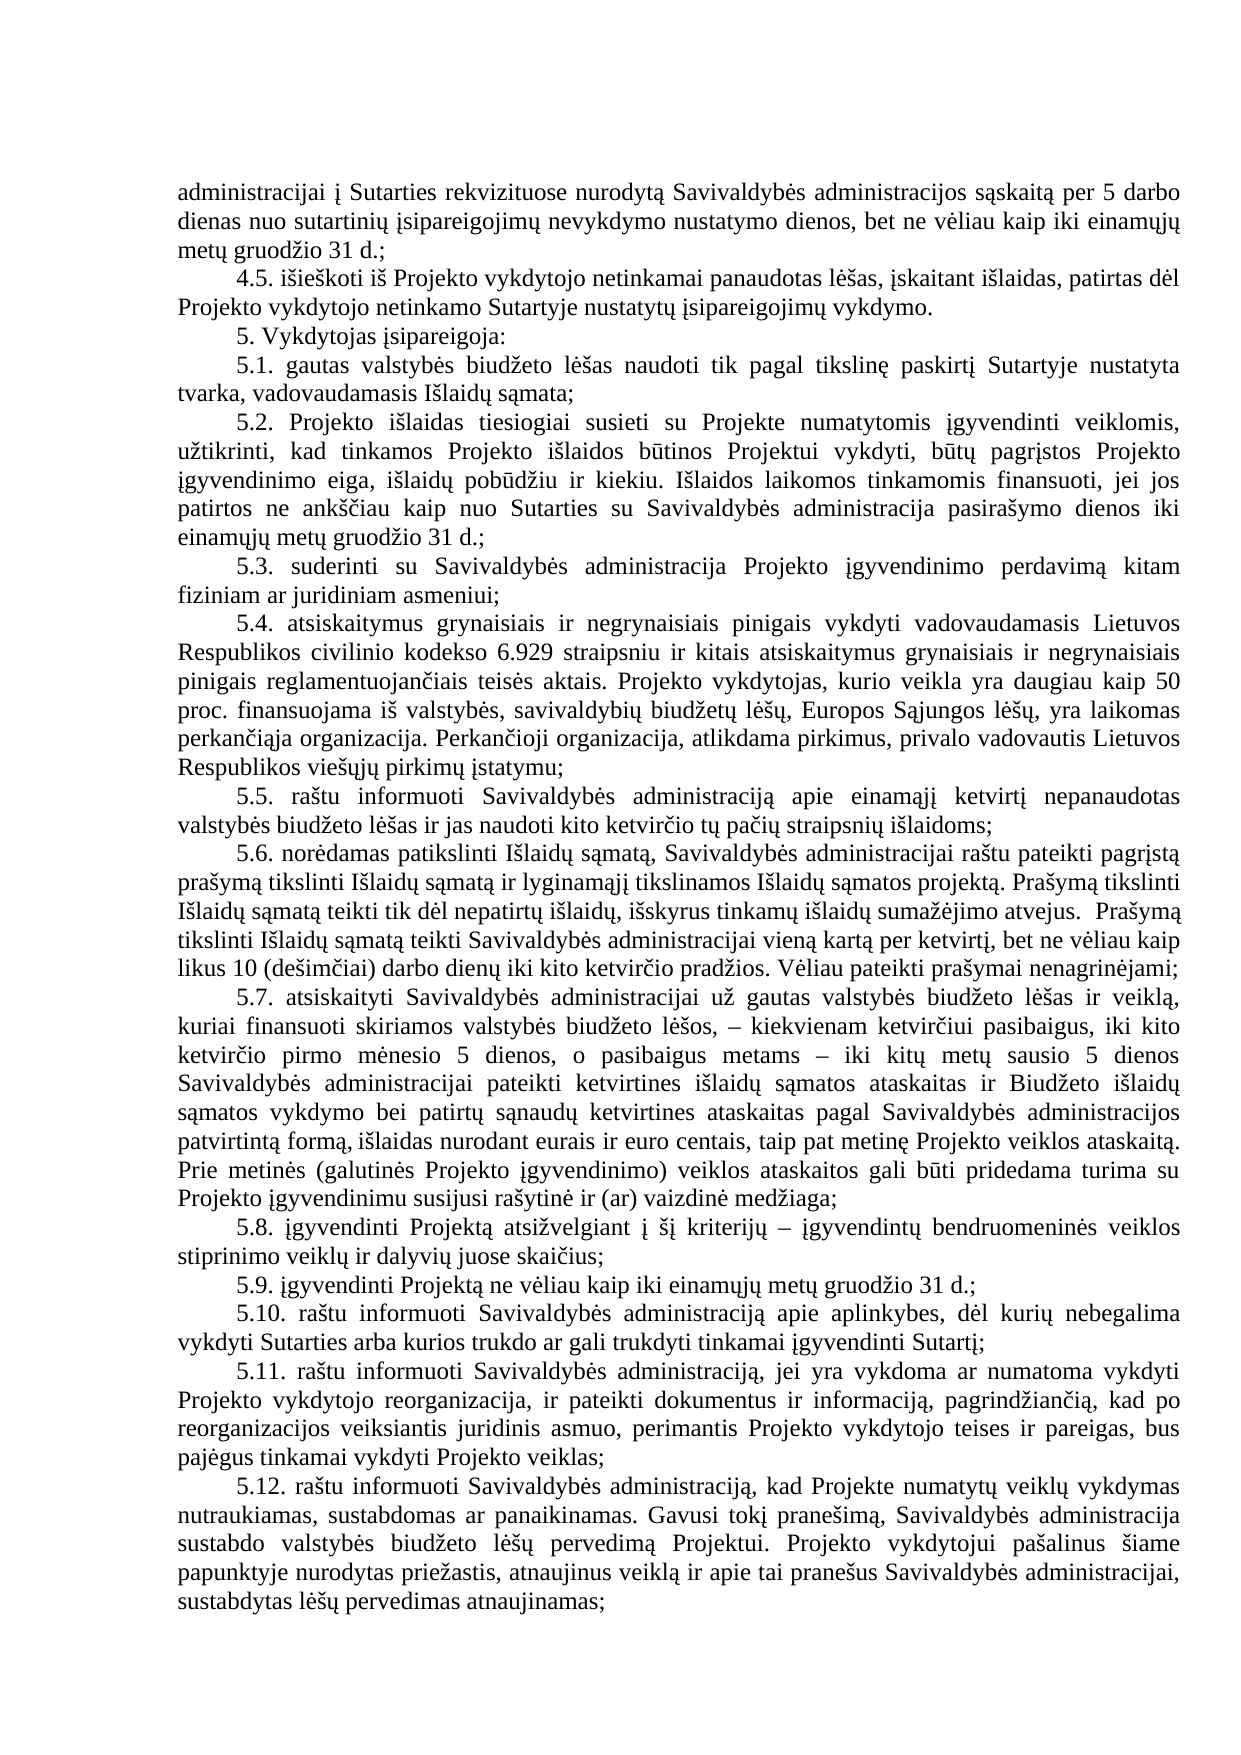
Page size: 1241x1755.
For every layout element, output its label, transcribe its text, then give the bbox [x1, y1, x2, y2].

text 5.7. atsiskaityti Savivaldybės administracijai už gautas valstybės biudžeto lėšas ir veiklą, kuriai finansuoti skiriamos valstybės biudžeto lėšos, – kiekvienam ketvirčiui pasibaigus, iki kito ketvirčio pirmo mėnesio 5 dienos, o pasibaigus metams – iki kitų metų sausio 5 dienos Savivaldybės administracijai pateikti ketvirtines išlaidų sąmatos ataskaitas ir Biudžeto išlaidų sąmatos vykdymo bei patirtų sąnaudų ketvirtines ataskaitas pagal Savivaldybės administracijos patvirtintą formą, išlaidas nurodant eurais ir euro centais, taip pat metinę Projekto veiklos ataskaitą. Prie metinės (galutinės Projekto įgyvendinimo) veiklos ataskaitos gali būti pridedama turima su Projekto įgyvendinimu susijusi rašytinė ir (ar) vaizdinė medžiaga; [177, 982, 1181, 1212]
text 5.8. įgyvendinti Projektą atsižvelgiant į šį kriterijų – įgyvendintų bendruomeninės veiklos stiprinimo veiklų ir dalyvių juose skaičius; [177, 1212, 1181, 1270]
text 5.5. raštu informuoti Savivaldybės administraciją apie einamąjį ketvirtį nepanaudotas valstybės biudžeto lėšas ir jas naudoti kito ketvirčio tų pačių straipsnių išlaidoms; [177, 781, 1181, 838]
text 5.2. Projekto išlaidas tiesiogiai susieti su Projekte numatytomis įgyvendinti veiklomis, užtikrinti, kad tinkamos Projekto išlaidos būtinos Projektui vykdyti, būtų pagrįstos Projekto įgyvendinimo eiga, išlaidų pobūdžiu ir kiekiu. Išlaidos laikomos tinkamomis finansuoti, jei jos patirtos ne ankščiau kaip nuo Sutarties su Savivaldybės administracija pasirašymo dienos iki einamųjų metų gruodžio 31 d.; [177, 407, 1181, 551]
text 5.9. įgyvendinti Projektą ne vėliau kaip iki einamųjų metų gruodžio 31 d.; [177, 1270, 1181, 1298]
text administracijai į Sutarties rekvizituose nurodytą Savivaldybės administracijos sąskaitą per 5 darbo dienas nuo sutartinių įsipareigojimų nevykdymo nustatymo dienos, bet ne vėliau kaip iki einamųjų metų gruodžio 31 d.; [177, 177, 1181, 263]
text 5.12. raštu informuoti Savivaldybės administraciją, kad Projekte numatytų veiklų vykdymas nutraukiamas, sustabdomas ar panaikinamas. Gavusi tokį pranešimą, Savivaldybės administracija sustabdo valstybės biudžeto lėšų pervedimą Projektui. Projekto vykdytojui pašalinus šiame papunktyje nurodytas priežastis, atnaujinus veiklą ir apie tai pranešus Savivaldybės administracijai, sustabdytas lėšų pervedimas atnaujinamas; [177, 1471, 1181, 1615]
text 5. Vykdytojas įsipareigoja: [177, 321, 1181, 350]
text 5.6. norėdamas patikslinti Išlaidų sąmatą, Savivaldybės administracijai raštu pateikti pagrįstą prašymą tikslinti Išlaidų sąmatą ir lyginamąjį tikslinamos Išlaidų sąmatos projektą. Prašymą tikslinti Išlaidų sąmatą teikti tik dėl nepatirtų išlaidų, išskyrus tinkamų išlaidų sumažėjimo atvejus. Prašymą tikslinti Išlaidų sąmatą teikti Savivaldybės administracijai vieną kartą per ketvirtį, bet ne vėliau kaip likus 10 (dešimčiai) darbo dienų iki kito ketvirčio pradžios. Vėliau pateikti prašymai nenagrinėjami; [177, 838, 1181, 982]
text 5.4. atsiskaitymus grynaisiais ir negrynaisiais pinigais vykdyti vadovaudamasis Lietuvos Respublikos civilinio kodekso 6.929 straipsniu ir kitais atsiskaitymus grynaisiais ir negrynaisiais pinigais reglamentuojančiais teisės aktais. Projekto vykdytojas, kurio veikla yra daugiau kaip 50 proc. finansuojama iš valstybės, savivaldybių biudžetų lėšų, Europos Sąjungos lėšų, yra laikomas perkančiąja organizacija. Perkančioji organizacija, atlikdama pirkimus, privalo vadovautis Lietuvos Respublikos viešųjų pirkimų įstatymu; [177, 608, 1181, 781]
text 5.10. raštu informuoti Savivaldybės administraciją apie aplinkybes, dėl kurių nebegalima vykdyti Sutarties arba kurios trukdo ar gali trukdyti tinkamai įgyvendinti Sutartį; [177, 1298, 1181, 1356]
text 5.1. gautas valstybės biudžeto lėšas naudoti tik pagal tikslinę paskirtį Sutartyje nustatyta tvarka, vadovaudamasis Išlaidų sąmata; [177, 350, 1181, 407]
text 5.3. suderinti su Savivaldybės administracija Projekto įgyvendinimo perdavimą kitam fiziniam ar juridiniam asmeniui; [177, 551, 1181, 608]
text 4.5. išieškoti iš Projekto vykdytojo netinkamai panaudotas lėšas, įskaitant išlaidas, patirtas dėl Projekto vykdytojo netinkamo Sutartyje nustatytų įsipareigojimų vykdymo. [177, 263, 1181, 321]
text 5.11. raštu informuoti Savivaldybės administraciją, jei yra vykdoma ar numatoma vykdyti Projekto vykdytojo reorganizacija, ir pateikti dokumentus ir informaciją, pagrindžiančią, kad po reorganizacijos veiksiantis juridinis asmuo, perimantis Projekto vykdytojo teises ir pareigas, bus pajėgus tinkamai vykdyti Projekto veiklas; [177, 1356, 1181, 1471]
